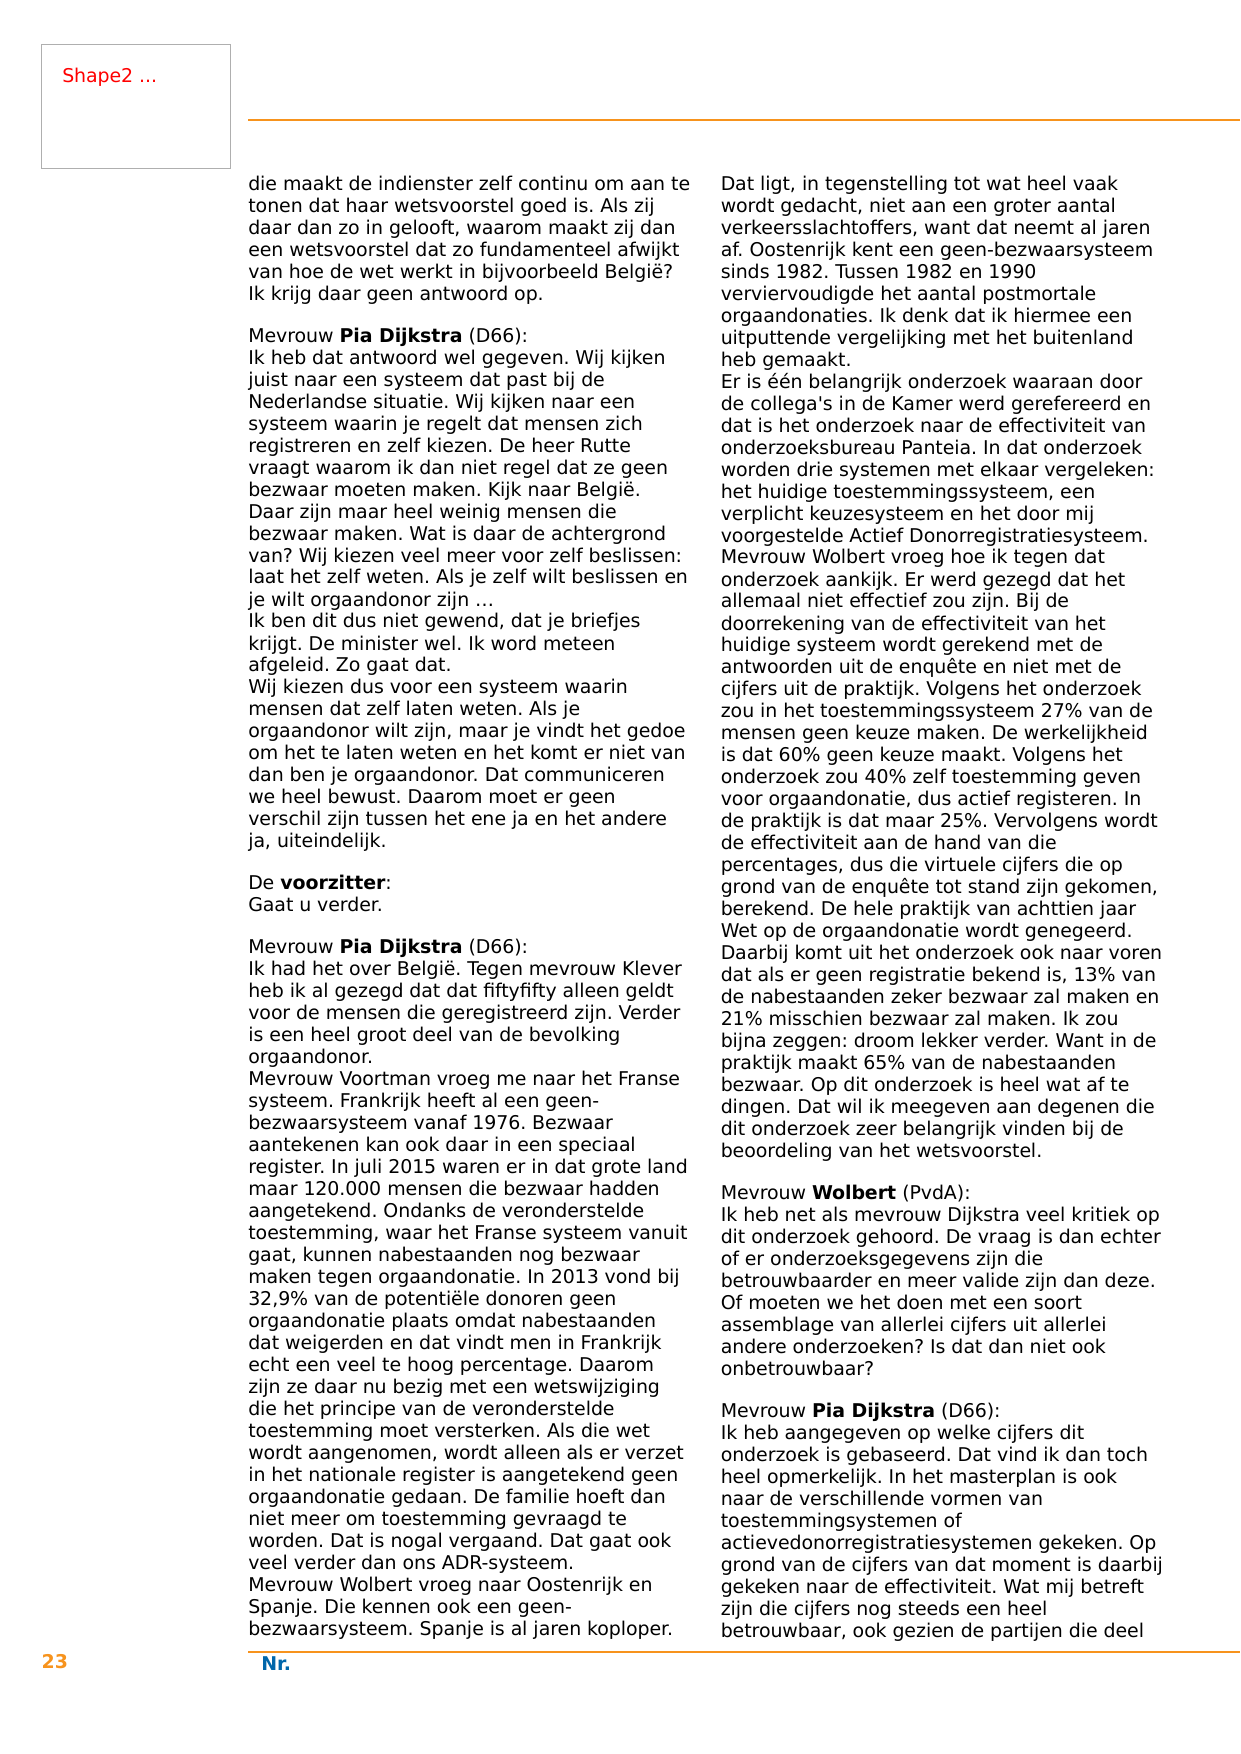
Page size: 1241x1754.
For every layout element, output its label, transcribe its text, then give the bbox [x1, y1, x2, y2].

text Daarbij komt uit het onderzoek ook naar voren dat als er geen registratie bekend is, 13% van de nabestaanden zeker bezwaar zal maken en 21% misschien bezwaar zal maken. Ik zou bijna zeggen: droom lekker verder. Want in de praktijk maakt 65% van de nabestaanden bezwaar. Op dit onderzoek is heel wat af te dingen. Dat wil ik meegeven aan degenen die dit onderzoek zeer belangrijk vinden bij de beoordeling van het wetsvoorstel. [721, 942, 1163, 1162]
text Er is één belangrijk onderzoek waaraan door de collega's in de Kamer werd gerefereerd en dat is het onderzoek naar de effectiviteit van onderzoeksbureau Panteia. In dat onderzoek worden drie systemen met elkaar vergeleken: het huidige toestemmingssysteem, een verplicht keuzesysteem en het door mij voorgestelde Actief Donorregistratiesysteem. Mevrouw Wolbert vroeg hoe ik tegen dat onderzoek aankijk. Er werd gezegd dat het allemaal niet effectief zou zijn. Bij de doorrekening van de effectiviteit van het huidige systeem wordt gerekend met de antwoorden uit de enquête en niet met de cijfers uit de praktijk. Volgens het onderzoek zou in het toestemmingssysteem 27% van de mensen geen keuze maken. De werkelijkheid is dat 60% geen keuze maakt. Volgens het onderzoek zou 40% zelf toestemming geven voor orgaandonatie, dus actief registeren. In de praktijk is dat maar 25%. Vervolgens wordt de effectiviteit aan de hand van die percentages, dus die virtuele cijfers die op grond van de enquête tot stand zijn gekomen, berekend. De hele praktijk van achttien jaar Wet op de orgaandonatie wordt genegeerd. [721, 371, 1163, 942]
text Mevrouw Pia Dijkstra (D66): [248, 325, 691, 347]
text Mevrouw Wolbert (PvdA): [721, 1182, 1163, 1204]
text Mevrouw Wolbert vroeg naar Oostenrijk en Spanje. Die kennen ook een geen-bezwaarsysteem. Spanje is al jaren koploper. [248, 1573, 691, 1639]
text Ik heb net als mevrouw Dijkstra veel kritiek op dit onderzoek gehoord. De vraag is dan echter of er onderzoeksgegevens zijn die betrouwbaarder en meer valide zijn dan deze. Of moeten we het doen met een soort assemblage van allerlei cijfers uit allerlei andere onderzoeken? Is dat dan niet ook onbetrouwbaar? [721, 1204, 1163, 1380]
text Gaat u verder. [248, 894, 691, 916]
text Mevrouw Pia Dijkstra (D66): [721, 1400, 1163, 1422]
text Ik had het over België. Tegen mevrouw Klever heb ik al gezegd dat dat fiftyfifty alleen geldt voor de mensen die geregistreerd zijn. Verder is een heel groot deel van de bevolking orgaandonor. [248, 958, 691, 1068]
text Dat ligt, in tegenstelling tot wat heel vaak wordt gedacht, niet aan een groter aantal verkeersslachtoffers, want dat neemt al jaren af. Oostenrijk kent een geen-bezwaarsysteem sinds 1982. Tussen 1982 en 1990 verviervoudigde het aantal postmortale orgaandonaties. Ik denk dat ik hiermee een uitputtende vergelijking met het buitenland heb gemaakt. [721, 173, 1163, 371]
text Ik ben dit dus niet gewend, dat je briefjes krijgt. De minister wel. Ik word meteen afgeleid. Zo gaat dat. [248, 610, 691, 676]
text die maakt de indienster zelf continu om aan te tonen dat haar wetsvoorstel goed is. Als zij daar dan zo in gelooft, waarom maakt zij dan een wetsvoorstel dat zo fundamenteel afwijkt van hoe de wet werkt in bijvoorbeeld België? Ik krijg daar geen antwoord op. [248, 173, 691, 305]
text Ik heb aangegeven op welke cijfers dit onderzoek is gebaseerd. Dat vind ik dan toch heel opmerkelijk. In het masterplan is ook naar de verschillende vormen van toestemmingsystemen of actievedonorregistratiesystemen gekeken. Op grond van de cijfers van dat moment is daarbij gekeken naar de effectiviteit. Wat mij betreft zijn die cijfers nog steeds een heel betrouwbaar, ook gezien de partijen die deel [721, 1422, 1163, 1641]
text Mevrouw Pia Dijkstra (D66): [248, 936, 691, 958]
text Ik heb dat antwoord wel gegeven. Wij kijken juist naar een systeem dat past bij de Nederlandse situatie. Wij kijken naar een systeem waarin je regelt dat mensen zich registreren en zelf kiezen. De heer Rutte vraagt waarom ik dan niet regel dat ze geen bezwaar moeten maken. Kijk naar België. Daar zijn maar heel weinig mensen die bezwaar maken. Wat is daar de achtergrond van? Wij kiezen veel meer voor zelf beslissen: laat het zelf weten. Als je zelf wilt beslissen en je wilt orgaandonor zijn … [248, 347, 691, 610]
text Wij kiezen dus voor een systeem waarin mensen dat zelf laten weten. Als je orgaandonor wilt zijn, maar je vindt het gedoe om het te laten weten en het komt er niet van dan ben je orgaandonor. Dat communiceren we heel bewust. Daarom moet er geen verschil zijn tussen het ene ja en het andere ja, uiteindelijk. [248, 676, 691, 852]
text De voorzitter: [248, 872, 691, 894]
text Mevrouw Voortman vroeg me naar het Franse systeem. Frankrijk heeft al een geen-bezwaarsysteem vanaf 1976. Bezwaar aantekenen kan ook daar in een speciaal register. In juli 2015 waren er in dat grote land maar 120.000 mensen die bezwaar hadden aangetekend. Ondanks de veronderstelde toestemming, waar het Franse systeem vanuit gaat, kunnen nabestaanden nog bezwaar maken tegen orgaandonatie. In 2013 vond bij 32,9% van de potentiële donoren geen orgaandonatie plaats omdat nabestaanden dat weigerden en dat vindt men in Frankrijk echt een veel te hoog percentage. Daarom zijn ze daar nu bezig met een wetswijziging die het principe van de veronderstelde toestemming moet versterken. Als die wet wordt aangenomen, wordt alleen als er verzet in het nationale register is aangetekend geen orgaandonatie gedaan. De familie hoeft dan niet meer om toestemming gevraagd te worden. Dat is nogal vergaand. Dat gaat ook veel verder dan ons ADR-systeem. [248, 1068, 691, 1573]
